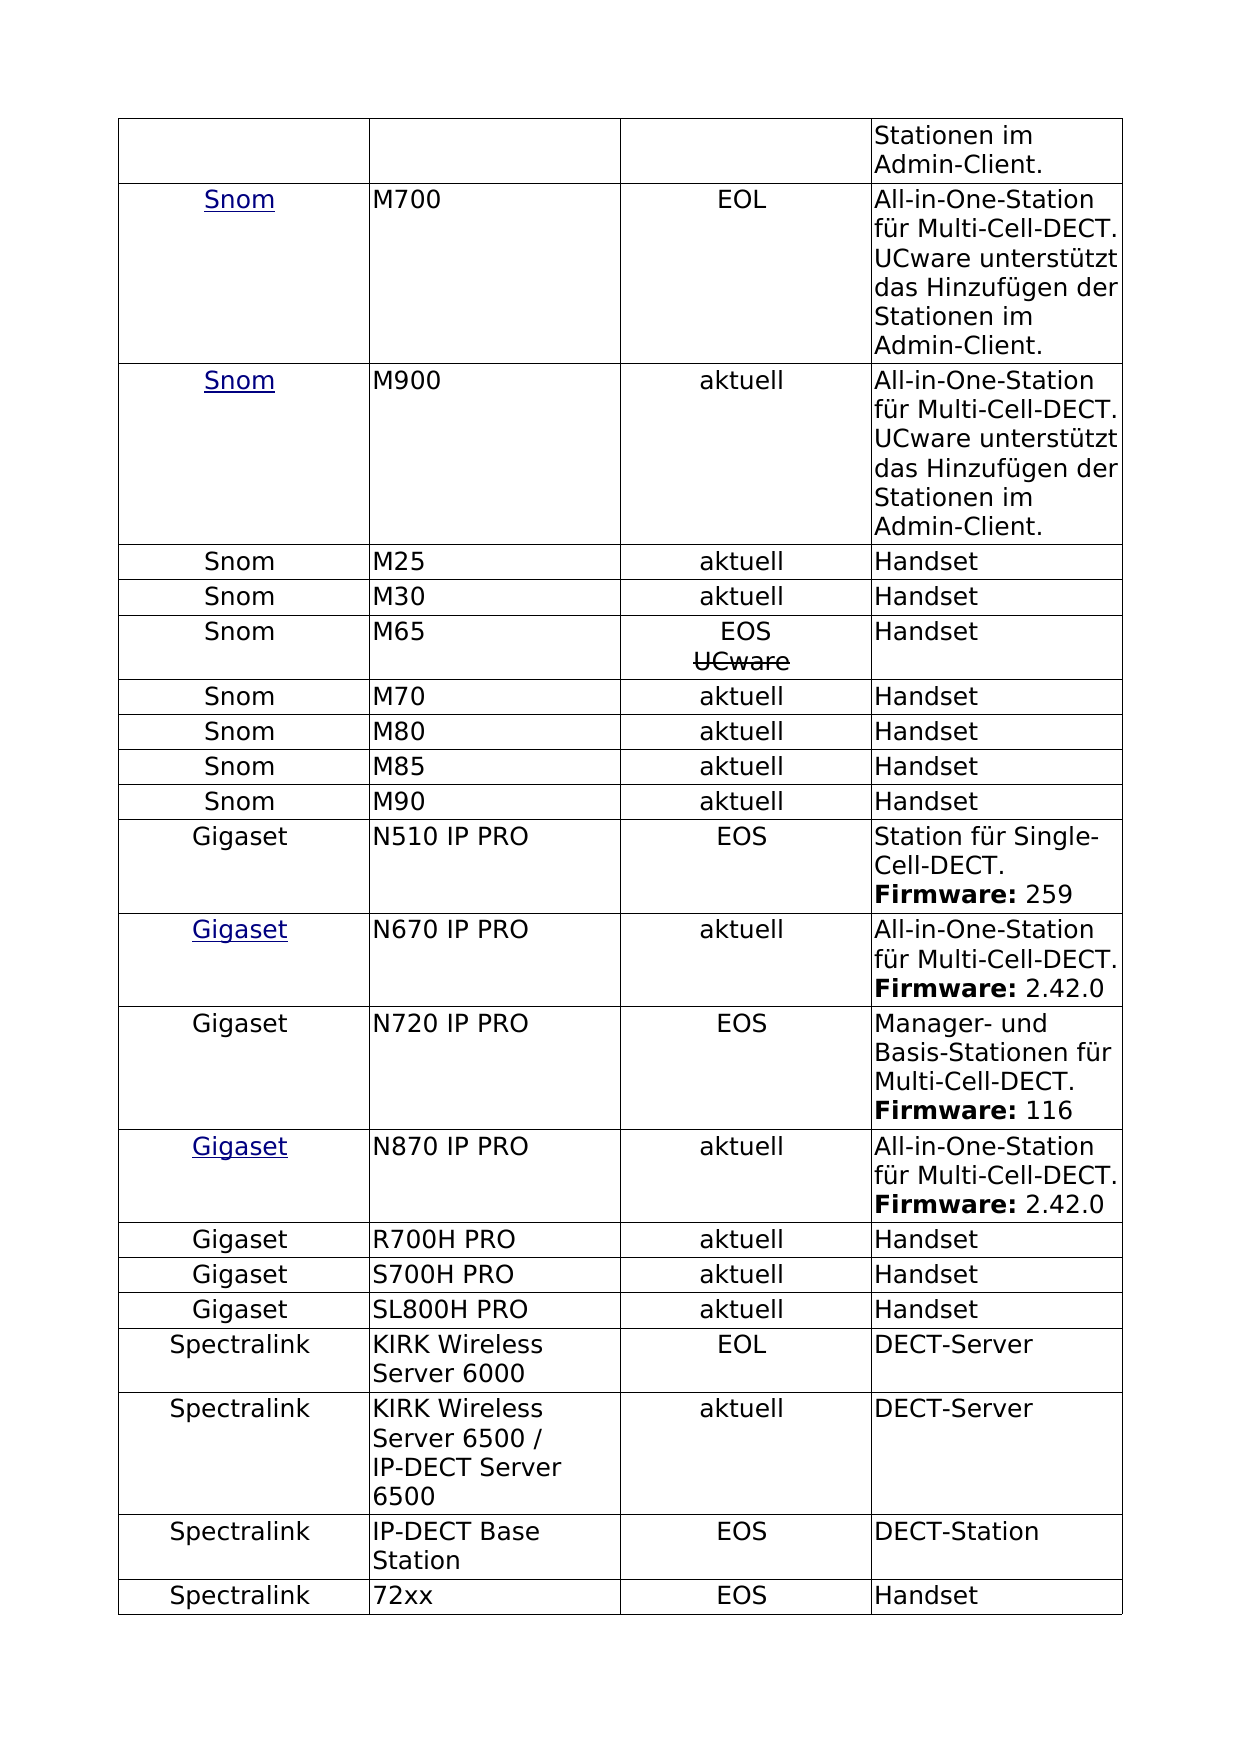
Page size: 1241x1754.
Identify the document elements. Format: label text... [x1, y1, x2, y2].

table_cell M700 [370, 184, 620, 363]
table_cell M900 [370, 364, 620, 544]
table_cell Stationen im Admin-Client. [872, 119, 1122, 182]
table_cell M70 [370, 680, 620, 714]
table_cell aktuell [621, 1130, 871, 1222]
table_cell [621, 119, 871, 182]
table_cell Snom [119, 184, 369, 363]
table_cell KIRK Wireless Server 6000 [370, 1329, 620, 1392]
table_cell Handset [872, 616, 1122, 679]
table_cell Snom [119, 616, 369, 679]
table_cell aktuell [621, 750, 871, 784]
table_cell EOS [621, 1580, 871, 1614]
table_cell Handset [872, 680, 1122, 714]
table_cell Gigaset [119, 914, 369, 1006]
table_cell M25 [370, 545, 620, 579]
table_cell N870 IP PRO [370, 1130, 620, 1222]
table_cell All-in-One-Station für Multi-Cell-DECT. Firmware: 2.42.0 [872, 1130, 1122, 1222]
table_cell IP-DECT Base Station [370, 1515, 620, 1578]
table_cell EOL [621, 1329, 871, 1392]
table_cell aktuell [621, 715, 871, 749]
table_cell EOS UCware [621, 616, 871, 679]
table_cell Gigaset [119, 820, 369, 913]
table_cell DECT-Server [872, 1329, 1122, 1392]
table_cell M85 [370, 750, 620, 784]
table_cell Spectralink [119, 1580, 369, 1614]
table_cell Manager- und Basis-Stationen für Multi-Cell-DECT. Firmware: 116 [872, 1007, 1122, 1129]
table_cell Handset [872, 1223, 1122, 1257]
table_cell aktuell [621, 580, 871, 614]
table_cell R700H PRO [370, 1223, 620, 1257]
table_cell SL800H PRO [370, 1293, 620, 1327]
table_cell M30 [370, 580, 620, 614]
table_cell Spectralink [119, 1393, 369, 1514]
table_cell Handset [872, 1580, 1122, 1614]
table_cell aktuell [621, 914, 871, 1006]
table_cell DECT-Server [872, 1393, 1122, 1514]
table_cell DECT-Station [872, 1515, 1122, 1578]
table_cell Snom [119, 680, 369, 714]
table_cell M65 [370, 616, 620, 679]
table_cell aktuell [621, 1223, 871, 1257]
table_cell M90 [370, 785, 620, 819]
table_cell aktuell [621, 364, 871, 544]
table_cell All-in-One-Station für Multi-Cell-DECT. UCware unterstützt das Hinzufügen der Stationen im Admin-Client. [872, 364, 1122, 544]
table_cell Gigaset [119, 1293, 369, 1327]
table_cell EOS [621, 820, 871, 913]
table_cell Handset [872, 1258, 1122, 1292]
table_cell Handset [872, 1293, 1122, 1327]
table_cell All-in-One-Station für Multi-Cell-DECT. Firmware: 2.42.0 [872, 914, 1122, 1006]
table_cell Gigaset [119, 1223, 369, 1257]
table_cell N720 IP PRO [370, 1007, 620, 1129]
table_cell aktuell [621, 1393, 871, 1514]
table_cell EOS [621, 1007, 871, 1129]
table_cell Handset [872, 715, 1122, 749]
table_cell Gigaset [119, 1007, 369, 1129]
table_cell Snom [119, 580, 369, 614]
table_cell aktuell [621, 785, 871, 819]
table_cell Handset [872, 750, 1122, 784]
table_cell Gigaset [119, 1130, 369, 1222]
table_cell Station für Single-Cell-DECT. Firmware: 259 [872, 820, 1122, 913]
table_cell Spectralink [119, 1329, 369, 1392]
table_cell aktuell [621, 1258, 871, 1292]
table_cell Snom [119, 785, 369, 819]
table_cell Snom [119, 364, 369, 544]
table_cell 72xx [370, 1580, 620, 1614]
table_cell EOS [621, 1515, 871, 1578]
table_cell S700H PRO [370, 1258, 620, 1292]
table_cell EOL [621, 184, 871, 363]
table_cell N510 IP PRO [370, 820, 620, 913]
table_cell M80 [370, 715, 620, 749]
table_cell [370, 119, 620, 182]
table_cell Handset [872, 545, 1122, 579]
table_cell N670 IP PRO [370, 914, 620, 1006]
table_cell All-in-One-Station für Multi-Cell-DECT. UCware unterstützt das Hinzufügen der Stationen im Admin-Client. [872, 184, 1122, 363]
table_cell Snom [119, 545, 369, 579]
table_cell aktuell [621, 545, 871, 579]
table_cell aktuell [621, 680, 871, 714]
table_cell Gigaset [119, 1258, 369, 1292]
table_cell Spectralink [119, 1515, 369, 1578]
table_cell aktuell [621, 1293, 871, 1327]
table_cell KIRK Wireless Server 6500 / IP-DECT Server 6500 [370, 1393, 620, 1514]
table_cell [119, 119, 369, 182]
table_cell Snom [119, 750, 369, 784]
table_cell Snom [119, 715, 369, 749]
table_cell Handset [872, 785, 1122, 819]
table_cell Handset [872, 580, 1122, 614]
